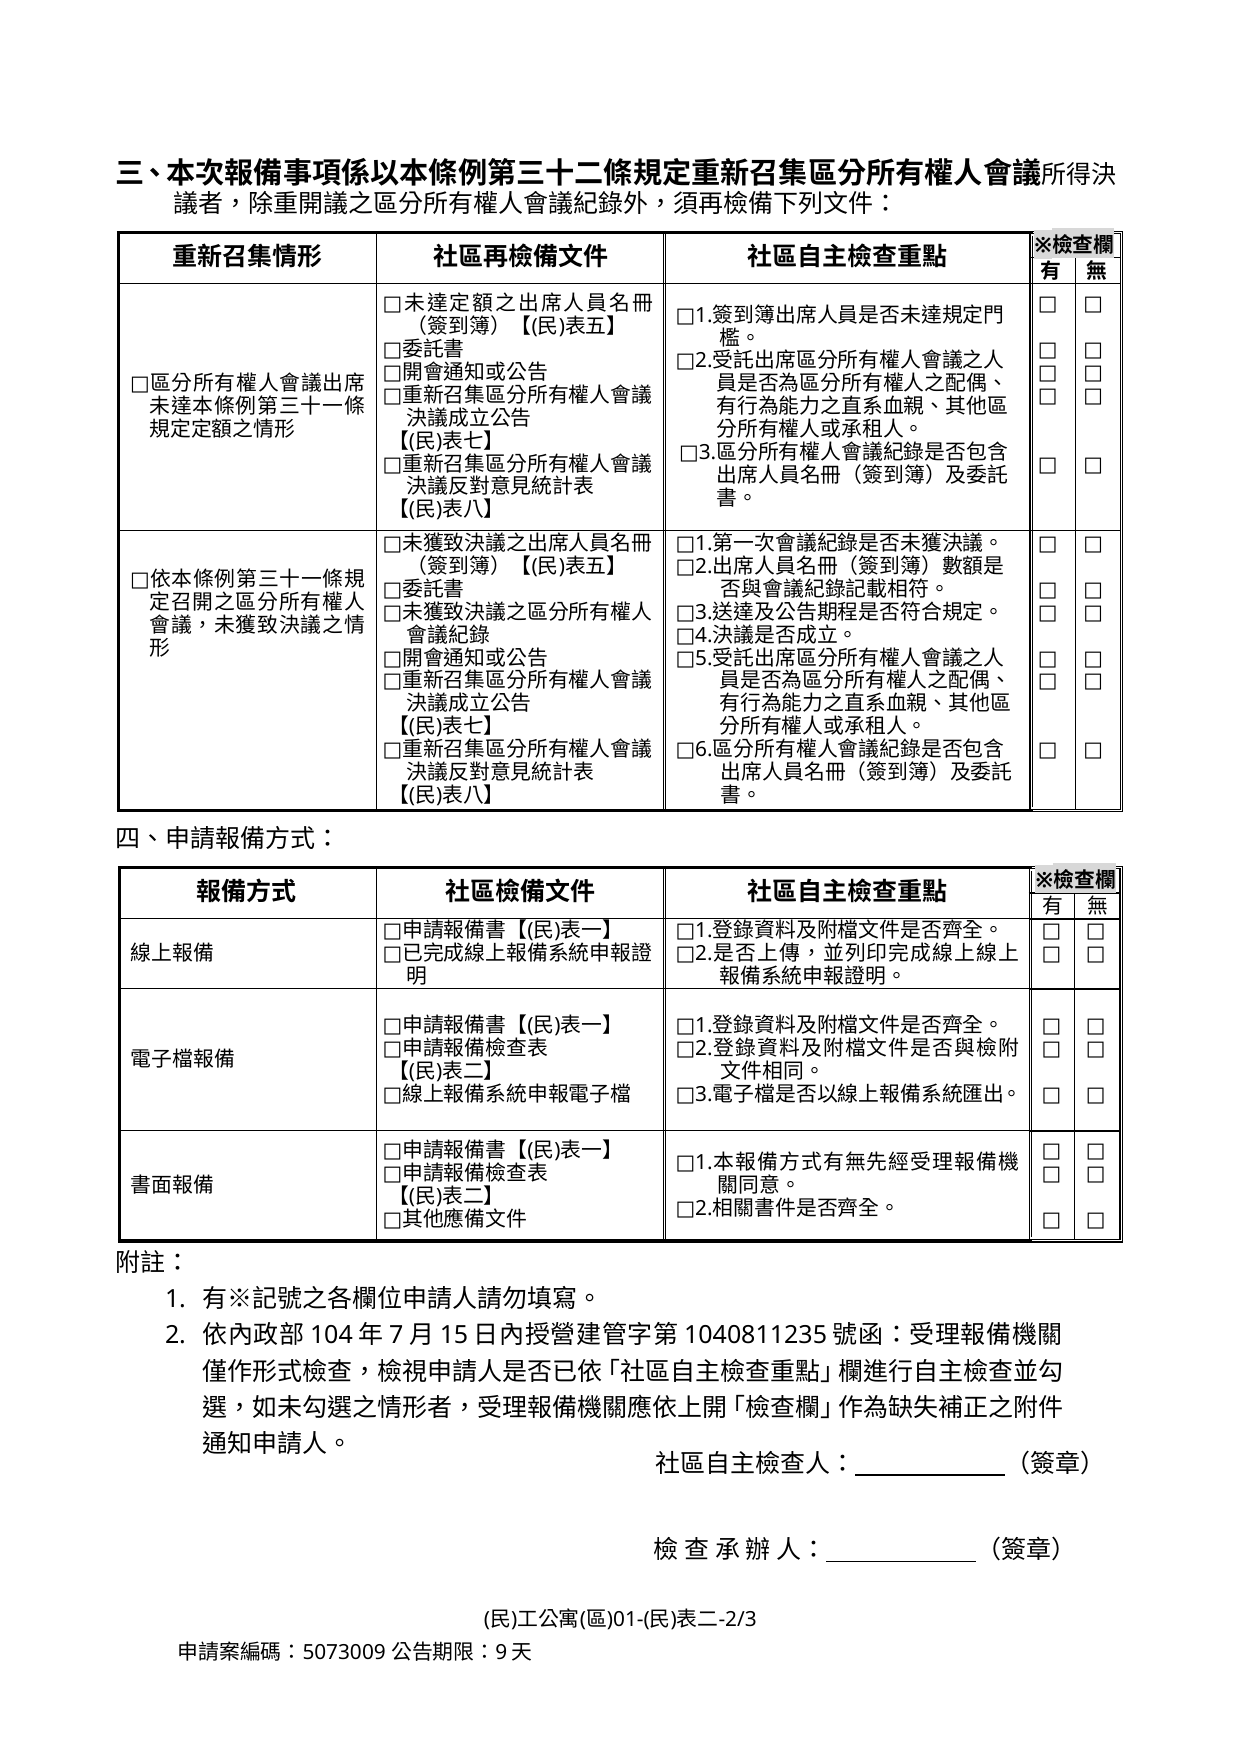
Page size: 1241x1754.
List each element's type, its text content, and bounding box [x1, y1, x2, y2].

table_cell □ □ □ □ □ □ [1031, 531, 1075, 809]
table_cell □ □ □ □ □ [1076, 284, 1120, 530]
table_cell □ □ □ □ □ □ [1076, 531, 1120, 809]
table_cell □ □ □ [1075, 990, 1119, 1130]
list 依內政部104年7月15日內授營建管字第1040811235號函：受理報備機關僅作形式檢查，檢視申請人是否已依「社區自主檢查重點」欄進行自主檢查並勾選，如未勾選之情形者，受理報備機關應依上開「檢查欄」作為缺失補正之附件通知申請人。 [165, 1315, 1123, 1486]
table_cell □申請報備書【(民)表一】 □申請報備檢查表 【(民)表二】 □其他應備文件 [377, 1131, 663, 1239]
table_cell 有 [1033, 258, 1075, 283]
table_header 報備方式 [121, 869, 376, 918]
table_cell 線上報備 [121, 919, 376, 988]
text 附註： [115, 1242, 1063, 1279]
table_cell 書面報備 [121, 1131, 376, 1239]
table_header 社區檢備文件 [377, 869, 663, 918]
table_cell □未達定額之出席人員名冊（簽到簿）【(民)表五】 □委託書 □開會通知或公告 □重新召集區分所有權人會議決議成立公告 【(民)表七】 □重新召集區分所有權人會議決議反對意見統計表 【(民)表八】 [377, 284, 663, 530]
text 檢 查 承 辦 人： （簽章） [653, 1529, 1121, 1566]
table_cell □申請報備書【(民)表一】 □已完成線上報備系統申報證明 [377, 919, 663, 988]
text 四、申請報備方式： [115, 824, 1116, 853]
list 有※記號之各欄位申請人請勿填寫。 [165, 1279, 1063, 1315]
text 三、本次報備事項係以本條例第三十二條規定重新召集區分所有權人會議所得決議者，除重開議之區分所有權人會議紀錄外，須再檢備下列文件： [115, 160, 1116, 218]
table_cell 無 [1075, 894, 1119, 918]
table_cell 無 [1076, 258, 1120, 283]
table_cell □1.第一次會議紀錄是否未獲決議。 □2.出席人員名冊（簽到簿）數額是否與會議紀錄記載相符。 □3.送達及公告期程是否符合規定。 □4.決議是否成立。 □5.受託出席區分所有權人會議之人員是否為區分所有權人之配偶、有行為能力之直系血親、其他區分所有權人或承租人。 □6.區分所有權人會議紀錄是否包含出席人員名冊（簽到簿）及委託書。 [666, 531, 1029, 809]
table_header 重新召集情形 [120, 234, 376, 283]
table_header 社區自主檢查重點 [666, 234, 1029, 283]
table_header ※檢查欄 [1030, 869, 1119, 892]
table_cell □ □ □ [1075, 1132, 1119, 1239]
table_cell □1.登錄資料及附檔文件是否齊全。 □2.登錄資料及附檔文件是否與檢附文件相同。 □3.電子檔是否以線上報備系統匯出。 [666, 989, 1029, 1130]
table_cell □申請報備書【(民)表一】 □申請報備檢查表 【(民)表二】 □線上報備系統申報電子檔 [377, 989, 663, 1130]
table_cell 電子檔報備 [121, 989, 376, 1130]
table_cell □ □ □ [1030, 1132, 1074, 1239]
table_cell □ □ [1075, 920, 1119, 988]
table_header 社區再檢備文件 [377, 234, 663, 283]
table_cell □1.本報備方式有無先經受理報備機關同意。 □2.相關書件是否齊全。 [666, 1131, 1029, 1239]
table_cell □未獲致決議之出席人員名冊（簽到簿）【(民)表五】 □委託書 □未獲致決議之區分所有權人會議紀錄 □開會通知或公告 □重新召集區分所有權人會議決議成立公告 【(民)表七】 □重新召集區分所有權人會議決議反對意見統計表 【(民)表八】 [377, 531, 663, 809]
table_cell 有 [1032, 894, 1074, 918]
table_cell □ □ [1032, 920, 1074, 988]
table_header ※檢查欄 [1031, 234, 1120, 257]
table_cell □1.簽到簿出席人員是否未達規定門檻。 □2.受託出席區分所有權人會議之人員是否為區分所有權人之配偶、有行為能力之直系血親、其他區分所有權人或承租人。 □3.區分所有權人會議紀錄是否包含出席人員名冊（簽到簿）及委託書。 [666, 284, 1029, 530]
table_cell □ □ □ [1032, 990, 1074, 1130]
table_cell □區分所有權人會議出席未達本條例第三十一條規定定額之情形 [120, 284, 376, 530]
table_cell □依本條例第三十一條規定召開之區分所有權人會議，未獲致決議之情形 [120, 531, 376, 809]
table_header 社區自主檢查重點 [666, 869, 1029, 918]
list 社區自主檢查人： （簽章） [655, 1443, 1123, 1480]
table_cell □ □ □ □ □ [1033, 284, 1075, 530]
table_cell □1.登錄資料及附檔文件是否齊全。 □2.是否上傳，並列印完成線上線上報備系統申報證明。 [666, 919, 1029, 988]
